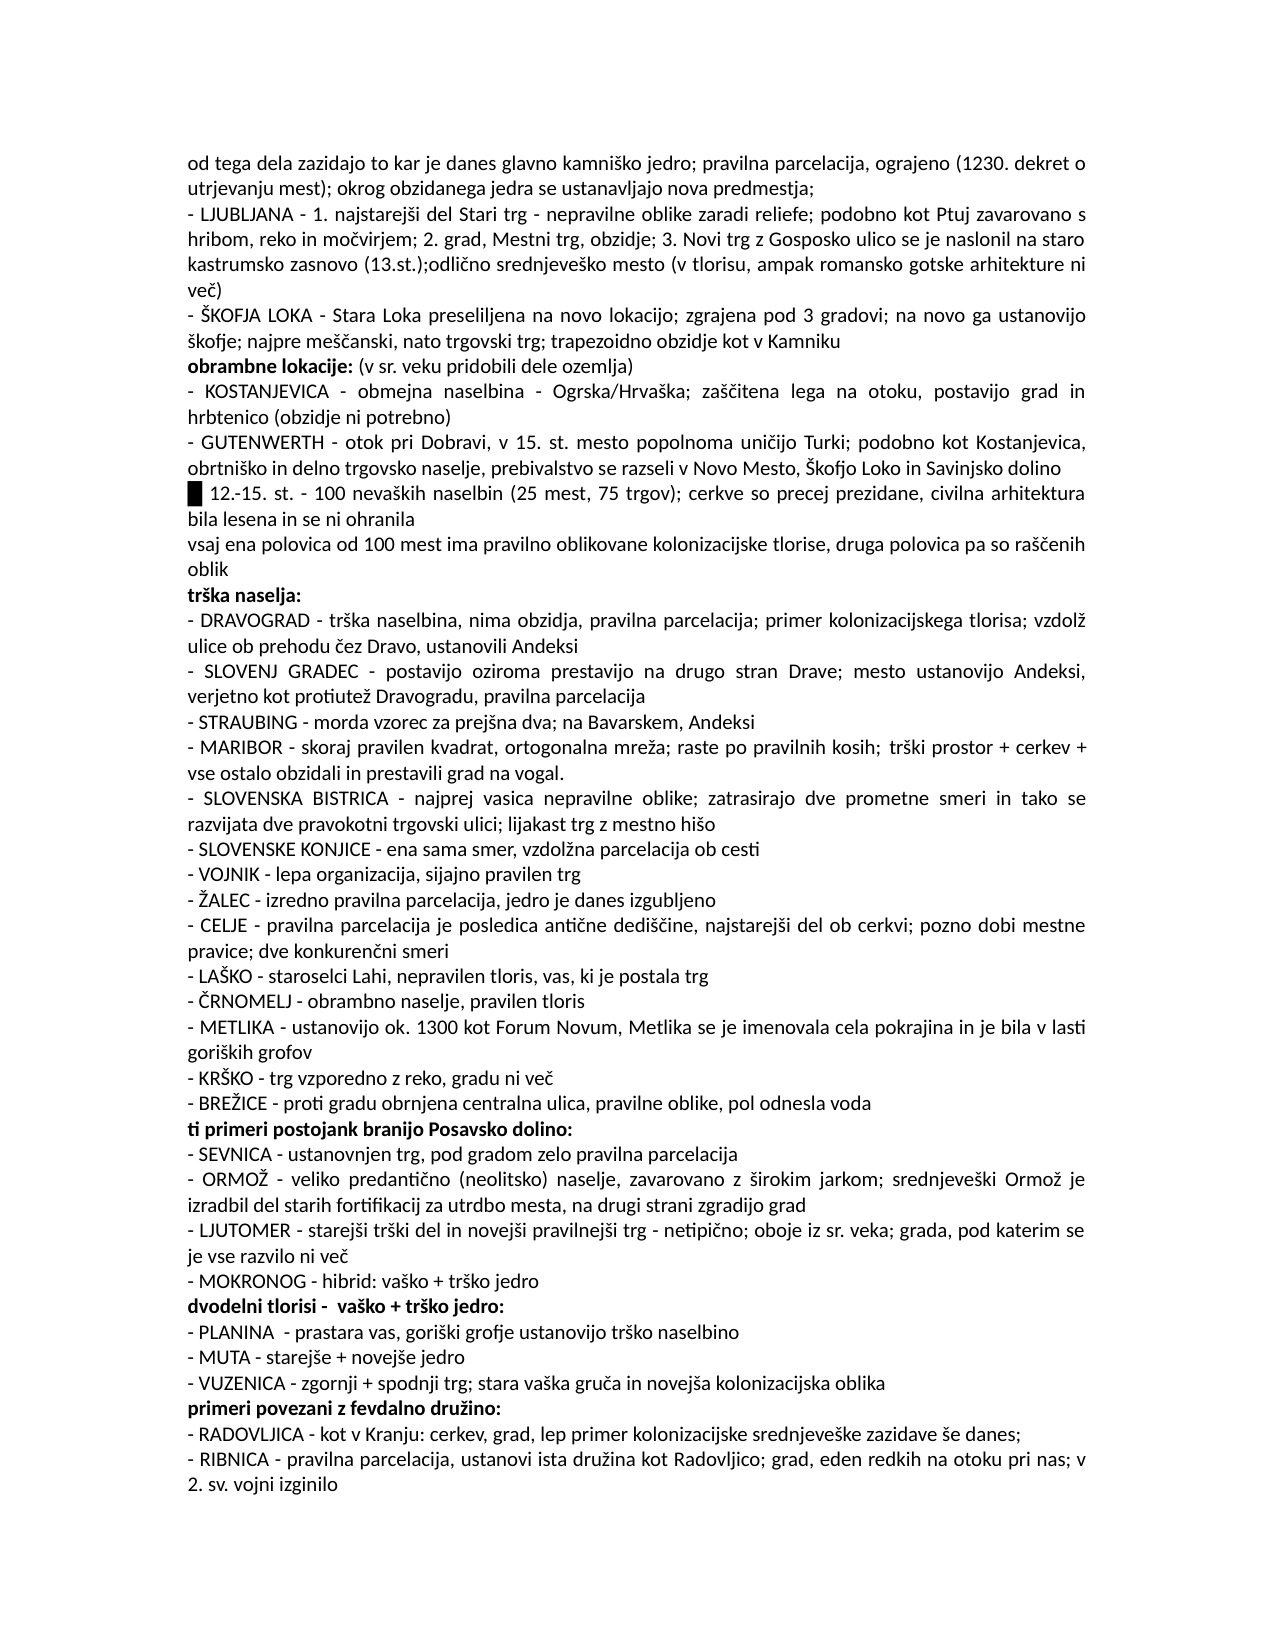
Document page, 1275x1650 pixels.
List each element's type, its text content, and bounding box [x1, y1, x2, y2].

text dvodelni tlorisi - vaško + trško jedro: [187, 1294, 1087, 1319]
text █ 12.-15. st. - 100 nevaških naselbin (25 mest, 75 trgov); cerkve so precej prezidane, civilna arhitektura bila lesena in se ni ohranila [187, 480, 1087, 531]
text - LJUTOMER - starejši trški del in novejši pravilnejši trg - netipično; oboje iz sr. veka; grada, pod katerim se je vse razvilo ni več [187, 1217, 1087, 1268]
text - PLANINA - prastara vas, goriški grofje ustanovijo trško naselbino [187, 1319, 1087, 1344]
text - ORMOŽ - veliko predantično (neolitsko) naselje, zavarovano z širokim jarkom; srednjeveški Ormož je izradbil del starih fortifikacij za utrdbo mesta, na drugi strani zgradijo grad [187, 1167, 1087, 1217]
text - METLIKA - ustanovijo ok. 1300 kot Forum Novum, Metlika se je imenovala cela pokrajina in je bila v lasti goriških grofov [187, 1014, 1087, 1065]
text - LJUBLJANA - 1. najstarejši del Stari trg - nepravilne oblike zaradi reliefe; podobno kot Ptuj zavarovano s hribom, reko in močvirjem; 2. grad, Mestni trg, obzidje; 3. Novi trg z Gosposko ulico se je naslonil na staro kastrumsko zasnovo (13.st.);odlično srednjeveško mesto (v tlorisu, ampak romansko gotske arhitekture ni več) [187, 201, 1087, 302]
text - VUZENICA - zgornji + spodnji trg; stara vaška gruča in novejša kolonizacijska oblika [187, 1370, 1087, 1395]
text - ŠKOFJA LOKA - Stara Loka preseliljena na novo lokacijo; zgrajena pod 3 gradovi; na novo ga ustanovijo škofje; najpre meščanski, nato trgovski trg; trapezoidno obzidje kot v Kamniku [187, 302, 1087, 353]
text vsaj ena polovica od 100 mest ima pravilno oblikovane kolonizacijske tlorise, druga polovica pa so raščenih oblik [187, 531, 1087, 582]
text - STRAUBING - morda vzorec za prejšna dva; na Bavarskem, Andeksi [187, 709, 1087, 734]
text primeri povezani z fevdalno družino: [187, 1395, 1087, 1421]
text - SEVNICA - ustanovnjen trg, pod gradom zelo pravilna parcelacija [187, 1141, 1087, 1167]
text ti primeri postojank branijo Posavsko dolino: [187, 1116, 1087, 1141]
text trška naselja: [187, 582, 1087, 607]
text - SLOVENJ GRADEC - postavijo oziroma prestavijo na drugo stran Drave; mesto ustanovijo Andeksi, verjetno kot protiutež Dravogradu, pravilna parcelacija [187, 658, 1087, 709]
text - SLOVENSKA BISTRICA - najprej vasica nepravilne oblike; zatrasirajo dve prometne smeri in tako se razvijata dve pravokotni trgovski ulici; lijakast trg z mestno hišo [187, 785, 1087, 836]
text - MUTA - starejše + novejše jedro [187, 1344, 1087, 1370]
text - ŽALEC - izredno pravilna parcelacija, jedro je danes izgubljeno [187, 887, 1087, 912]
text obrambne lokacije: (v sr. veku pridobili dele ozemlja) [187, 353, 1087, 379]
text - RIBNICA - pravilna parcelacija, ustanovi ista družina kot Radovljico; grad, eden redkih na otoku pri nas; v 2. sv. vojni izginilo [187, 1446, 1087, 1497]
text - SLOVENSKE KONJICE - ena sama smer, vzdolžna parcelacija ob cesti [187, 836, 1087, 862]
text - ČRNOMELJ - obrambno naselje, pravilen tloris [187, 989, 1087, 1014]
text - MARIBOR - skoraj pravilen kvadrat, ortogonalna mreža; raste po pravilnih kosih; trški prostor + cerkev + vse ostalo obzidali in prestavili grad na vogal. [187, 734, 1087, 785]
text - VOJNIK - lepa organizacija, sijajno pravilen trg [187, 862, 1087, 887]
text - KOSTANJEVICA - obmejna naselbina - Ogrska/Hrvaška; zaščitena lega na otoku, postavijo grad in hrbtenico (obzidje ni potrebno) [187, 379, 1087, 429]
text - MOKRONOG - hibrid: vaško + trško jedro [187, 1268, 1087, 1294]
text - GUTENWERTH - otok pri Dobravi, v 15. st. mesto popolnoma uničijo Turki; podobno kot Kostanjevica, obrtniško in delno trgovsko naselje, prebivalstvo se razseli v Novo Mesto, Škofjo Loko in Savinjsko dolino [187, 429, 1087, 480]
text - RADOVLJICA - kot v Kranju: cerkev, grad, lep primer kolonizacijske srednjeveške zazidave še danes; [187, 1421, 1087, 1446]
text - KRŠKO - trg vzporedno z reko, gradu ni več [187, 1065, 1087, 1090]
text od tega dela zazidajo to kar je danes glavno kamniško jedro; pravilna parcelacija, ograjeno (1230. dekret o utrjevanju mest); okrog obzidanega jedra se ustanavljajo nova predmestja; [187, 150, 1087, 201]
text - CELJE - pravilna parcelacija je posledica antične dediščine, najstarejši del ob cerkvi; pozno dobi mestne pravice; dve konkurenčni smeri [187, 912, 1087, 963]
text - DRAVOGRAD - trška naselbina, nima obzidja, pravilna parcelacija; primer kolonizacijskega tlorisa; vzdolž ulice ob prehodu čez Dravo, ustanovili Andeksi [187, 607, 1087, 658]
text - LAŠKO - staroselci Lahi, nepravilen tloris, vas, ki je postala trg [187, 963, 1087, 989]
text - BREŽICE - proti gradu obrnjena centralna ulica, pravilne oblike, pol odnesla voda [187, 1090, 1087, 1116]
